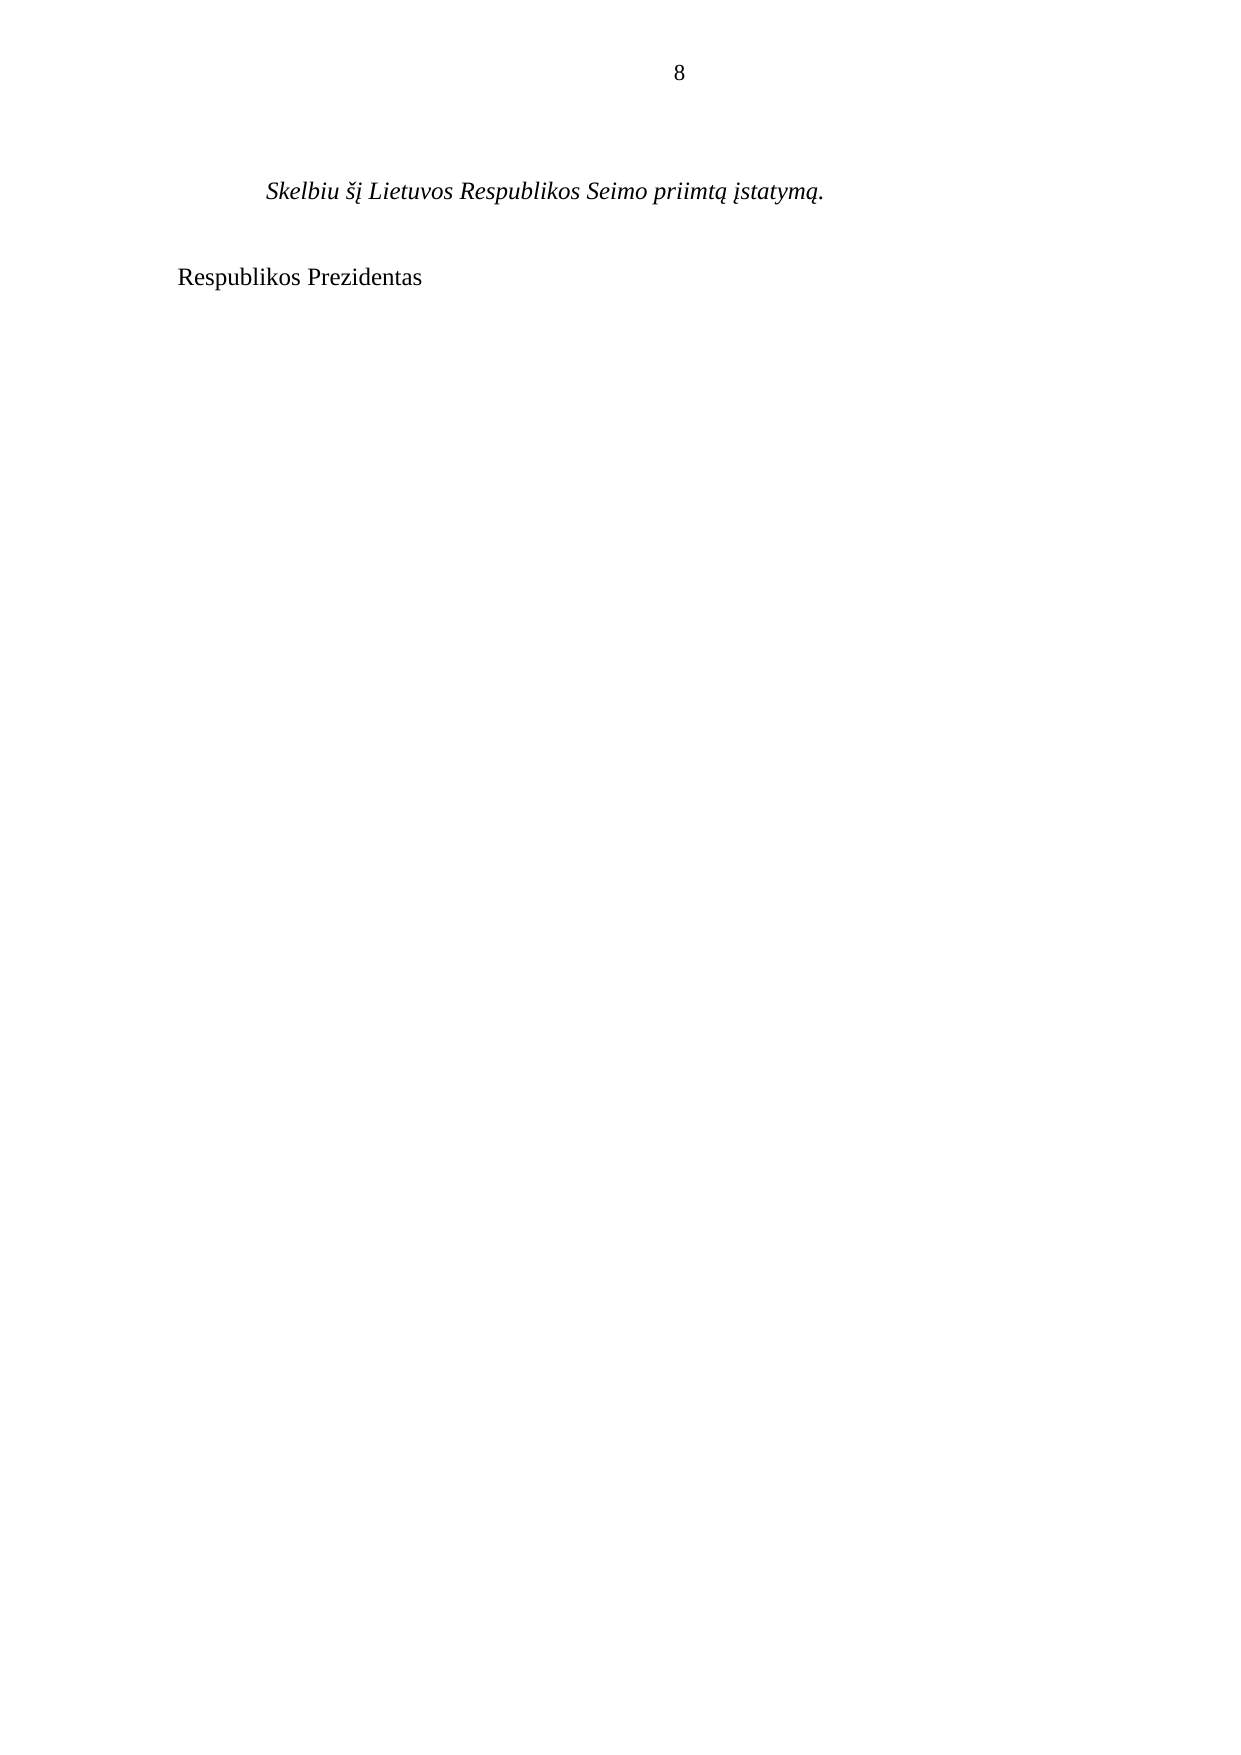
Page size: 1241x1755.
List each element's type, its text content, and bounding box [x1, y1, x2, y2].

text Skelbiu šį Lietuvos Respublikos Seimo priimtą įstatymą. [177, 176, 1181, 204]
text Respublikos Prezidentas [177, 262, 1181, 291]
